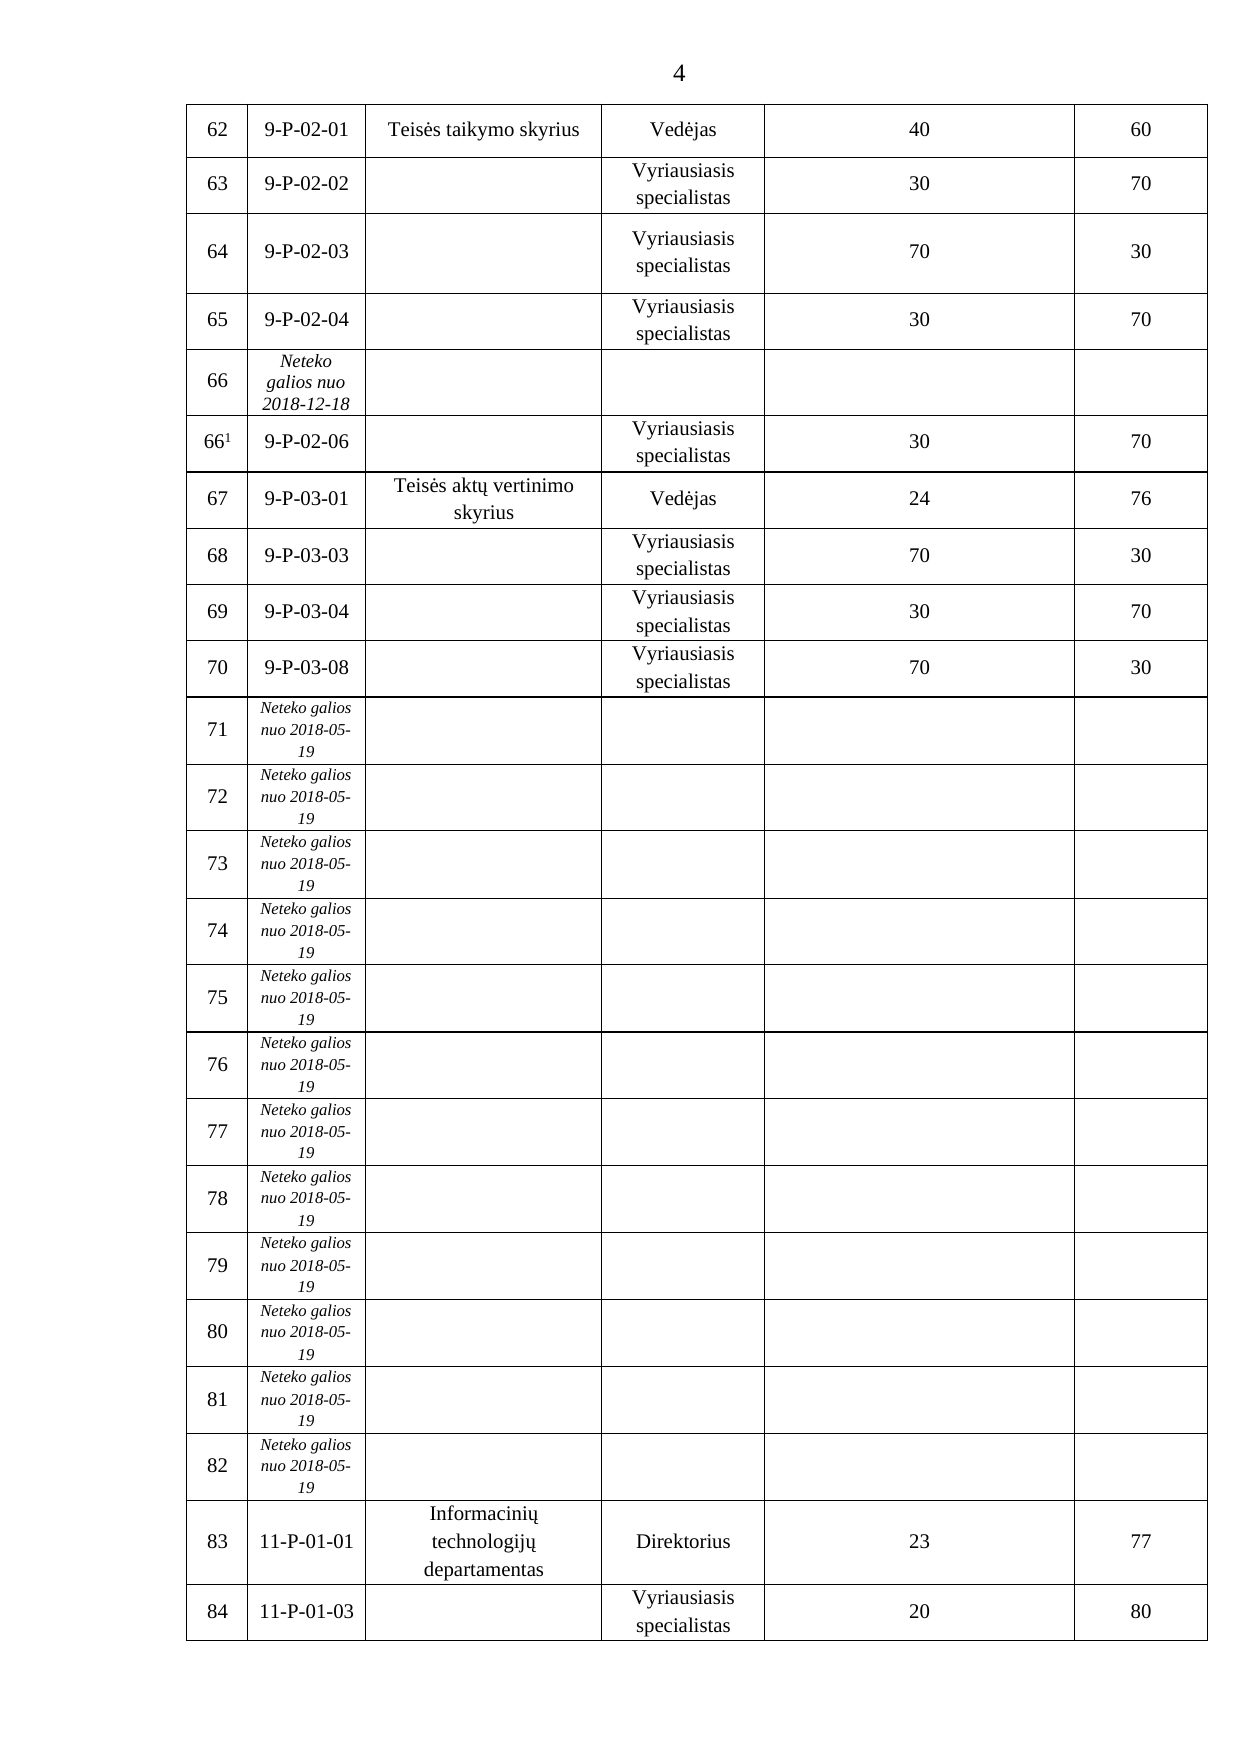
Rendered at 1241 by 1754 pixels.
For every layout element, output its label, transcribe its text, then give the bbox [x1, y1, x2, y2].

table_cell 24 [765, 473, 1074, 528]
table_cell Vyriausiasis specialistas [602, 585, 764, 640]
table_cell [366, 529, 601, 584]
table_cell [765, 350, 1074, 414]
table_cell [366, 214, 601, 292]
table_cell 11-P-01-03 [248, 1585, 365, 1640]
table_cell 68 [187, 529, 247, 584]
table_cell [366, 416, 601, 471]
table_cell 9-P-03-04 [248, 585, 365, 640]
table_cell 9-P-02-03 [248, 214, 365, 292]
table_cell [765, 765, 1074, 830]
table_cell [765, 1166, 1074, 1232]
table_cell Neteko galios nuo 2018-05-19 [248, 1300, 365, 1366]
table_cell Neteko galios nuo 2018-05-19 [248, 1367, 365, 1433]
table_cell [765, 1367, 1074, 1433]
table_cell Neteko galios nuo 2018-05-19 [248, 1166, 365, 1232]
table_cell Informacinių technologijų departamentas [366, 1501, 601, 1584]
table_cell 661 [187, 416, 247, 471]
table_cell [366, 1233, 601, 1299]
table_cell [1075, 1434, 1207, 1500]
table_cell 73 [187, 831, 247, 897]
table_cell [366, 1300, 601, 1366]
table_cell [366, 1099, 601, 1165]
table_cell 80 [1075, 1585, 1207, 1640]
table_cell 80 [187, 1300, 247, 1366]
table_cell 60 [1075, 105, 1207, 157]
table_cell [1075, 1233, 1207, 1299]
table_cell [602, 1166, 764, 1232]
table_cell [602, 350, 764, 414]
table_cell Neteko galios nuo 2018-05-19 [248, 831, 365, 897]
table_cell 30 [1075, 214, 1207, 292]
table_cell [1075, 698, 1207, 763]
table_cell [1075, 1300, 1207, 1366]
table_cell Vyriausiasis specialistas [602, 529, 764, 584]
table_cell Teisės aktų vertinimo skyrius [366, 473, 601, 528]
table_cell 63 [187, 158, 247, 213]
table_cell 66 [187, 350, 247, 414]
table_cell 62 [187, 105, 247, 157]
table_cell [765, 965, 1074, 1031]
table_cell 75 [187, 965, 247, 1031]
table_cell Vyriausiasis specialistas [602, 294, 764, 349]
table_cell Neteko galios nuo 2018-05-19 [248, 899, 365, 964]
table_cell 70 [187, 641, 247, 696]
table_cell [602, 899, 764, 964]
table_cell [366, 831, 601, 897]
table_cell 9-P-02-06 [248, 416, 365, 471]
table_cell 9-P-02-01 [248, 105, 365, 157]
table_cell [602, 765, 764, 830]
table_cell 30 [1075, 641, 1207, 696]
table_cell [1075, 350, 1207, 414]
table_cell 83 [187, 1501, 247, 1584]
table_cell 70 [1075, 416, 1207, 471]
table_cell 9-P-03-08 [248, 641, 365, 696]
table_cell [366, 350, 601, 414]
table_cell Vyriausiasis specialistas [602, 214, 764, 292]
table_cell Neteko galios nuo 2018-12-18 [248, 350, 365, 414]
table_cell 30 [1075, 529, 1207, 584]
table_cell 70 [765, 529, 1074, 584]
table_cell Neteko galios nuo 2018-05-19 [248, 1033, 365, 1098]
table_cell [602, 1300, 764, 1366]
table_cell 30 [765, 585, 1074, 640]
table_cell 9-P-02-04 [248, 294, 365, 349]
table_cell 20 [765, 1585, 1074, 1640]
table_cell Vyriausiasis specialistas [602, 641, 764, 696]
table_cell 9-P-02-02 [248, 158, 365, 213]
table_cell 70 [765, 641, 1074, 696]
table_cell Vyriausiasis specialistas [602, 1585, 764, 1640]
table_cell [602, 831, 764, 897]
table_cell 76 [187, 1033, 247, 1098]
table_cell Neteko galios nuo 2018-05-19 [248, 1233, 365, 1299]
table_cell [1075, 1367, 1207, 1433]
table_cell 40 [765, 105, 1074, 157]
table_cell 64 [187, 214, 247, 292]
table_cell Neteko galios nuo 2018-05-19 [248, 965, 365, 1031]
table_cell 65 [187, 294, 247, 349]
table_cell [366, 1166, 601, 1232]
table_cell [366, 585, 601, 640]
table_cell [602, 1099, 764, 1165]
table_cell Vyriausiasis specialistas [602, 416, 764, 471]
table_cell [366, 765, 601, 830]
table_cell [765, 1300, 1074, 1366]
table_cell [1075, 899, 1207, 964]
table_cell [366, 1367, 601, 1433]
table_cell [366, 899, 601, 964]
table_cell 72 [187, 765, 247, 830]
table_cell [366, 1434, 601, 1500]
table_cell [1075, 831, 1207, 897]
table_cell [765, 1099, 1074, 1165]
table_cell [366, 1585, 601, 1640]
table_cell [1075, 1166, 1207, 1232]
table_cell [602, 698, 764, 763]
table_cell 76 [1075, 473, 1207, 528]
table_cell Neteko galios nuo 2018-05-19 [248, 1434, 365, 1500]
table_cell [765, 1434, 1074, 1500]
table_cell 79 [187, 1233, 247, 1299]
table_cell 69 [187, 585, 247, 640]
table_cell 70 [1075, 158, 1207, 213]
table_cell 67 [187, 473, 247, 528]
table_cell 74 [187, 899, 247, 964]
table_cell Vedėjas [602, 105, 764, 157]
table_cell 84 [187, 1585, 247, 1640]
table_cell 9-P-03-01 [248, 473, 365, 528]
table_cell Vedėjas [602, 473, 764, 528]
table_cell 77 [187, 1099, 247, 1165]
table_cell [602, 1233, 764, 1299]
table_cell 77 [1075, 1501, 1207, 1584]
table_cell [765, 831, 1074, 897]
table_cell Teisės taikymo skyrius [366, 105, 601, 157]
table_cell 30 [765, 294, 1074, 349]
table_cell [366, 294, 601, 349]
table_cell 30 [765, 158, 1074, 213]
table_cell [1075, 765, 1207, 830]
table_cell [1075, 1099, 1207, 1165]
table_cell [1075, 965, 1207, 1031]
table_cell [1075, 1033, 1207, 1098]
table_cell 70 [1075, 585, 1207, 640]
table_cell 11-P-01-01 [248, 1501, 365, 1584]
table_cell Neteko galios nuo 2018-05-19 [248, 765, 365, 830]
table_cell [366, 641, 601, 696]
table_cell [602, 1367, 764, 1433]
table_cell [602, 1434, 764, 1500]
table_cell [366, 158, 601, 213]
table_cell [366, 965, 601, 1031]
table_cell Neteko galios nuo 2018-05-19 [248, 1099, 365, 1165]
table_cell 71 [187, 698, 247, 763]
table_cell 82 [187, 1434, 247, 1500]
table_cell [765, 698, 1074, 763]
table_cell [366, 1033, 601, 1098]
table_cell [602, 1033, 764, 1098]
table_cell 23 [765, 1501, 1074, 1584]
table_cell 70 [1075, 294, 1207, 349]
table_cell [765, 899, 1074, 964]
table_cell Vyriausiasis specialistas [602, 158, 764, 213]
table_cell 70 [765, 214, 1074, 292]
table_cell [765, 1233, 1074, 1299]
table_cell [765, 1033, 1074, 1098]
table_cell [602, 965, 764, 1031]
table_cell 81 [187, 1367, 247, 1433]
table_cell [366, 698, 601, 763]
table_cell Direktorius [602, 1501, 764, 1584]
table_cell Neteko galios nuo 2018-05-19 [248, 698, 365, 763]
table_cell 30 [765, 416, 1074, 471]
table_cell 9-P-03-03 [248, 529, 365, 584]
table_cell 78 [187, 1166, 247, 1232]
